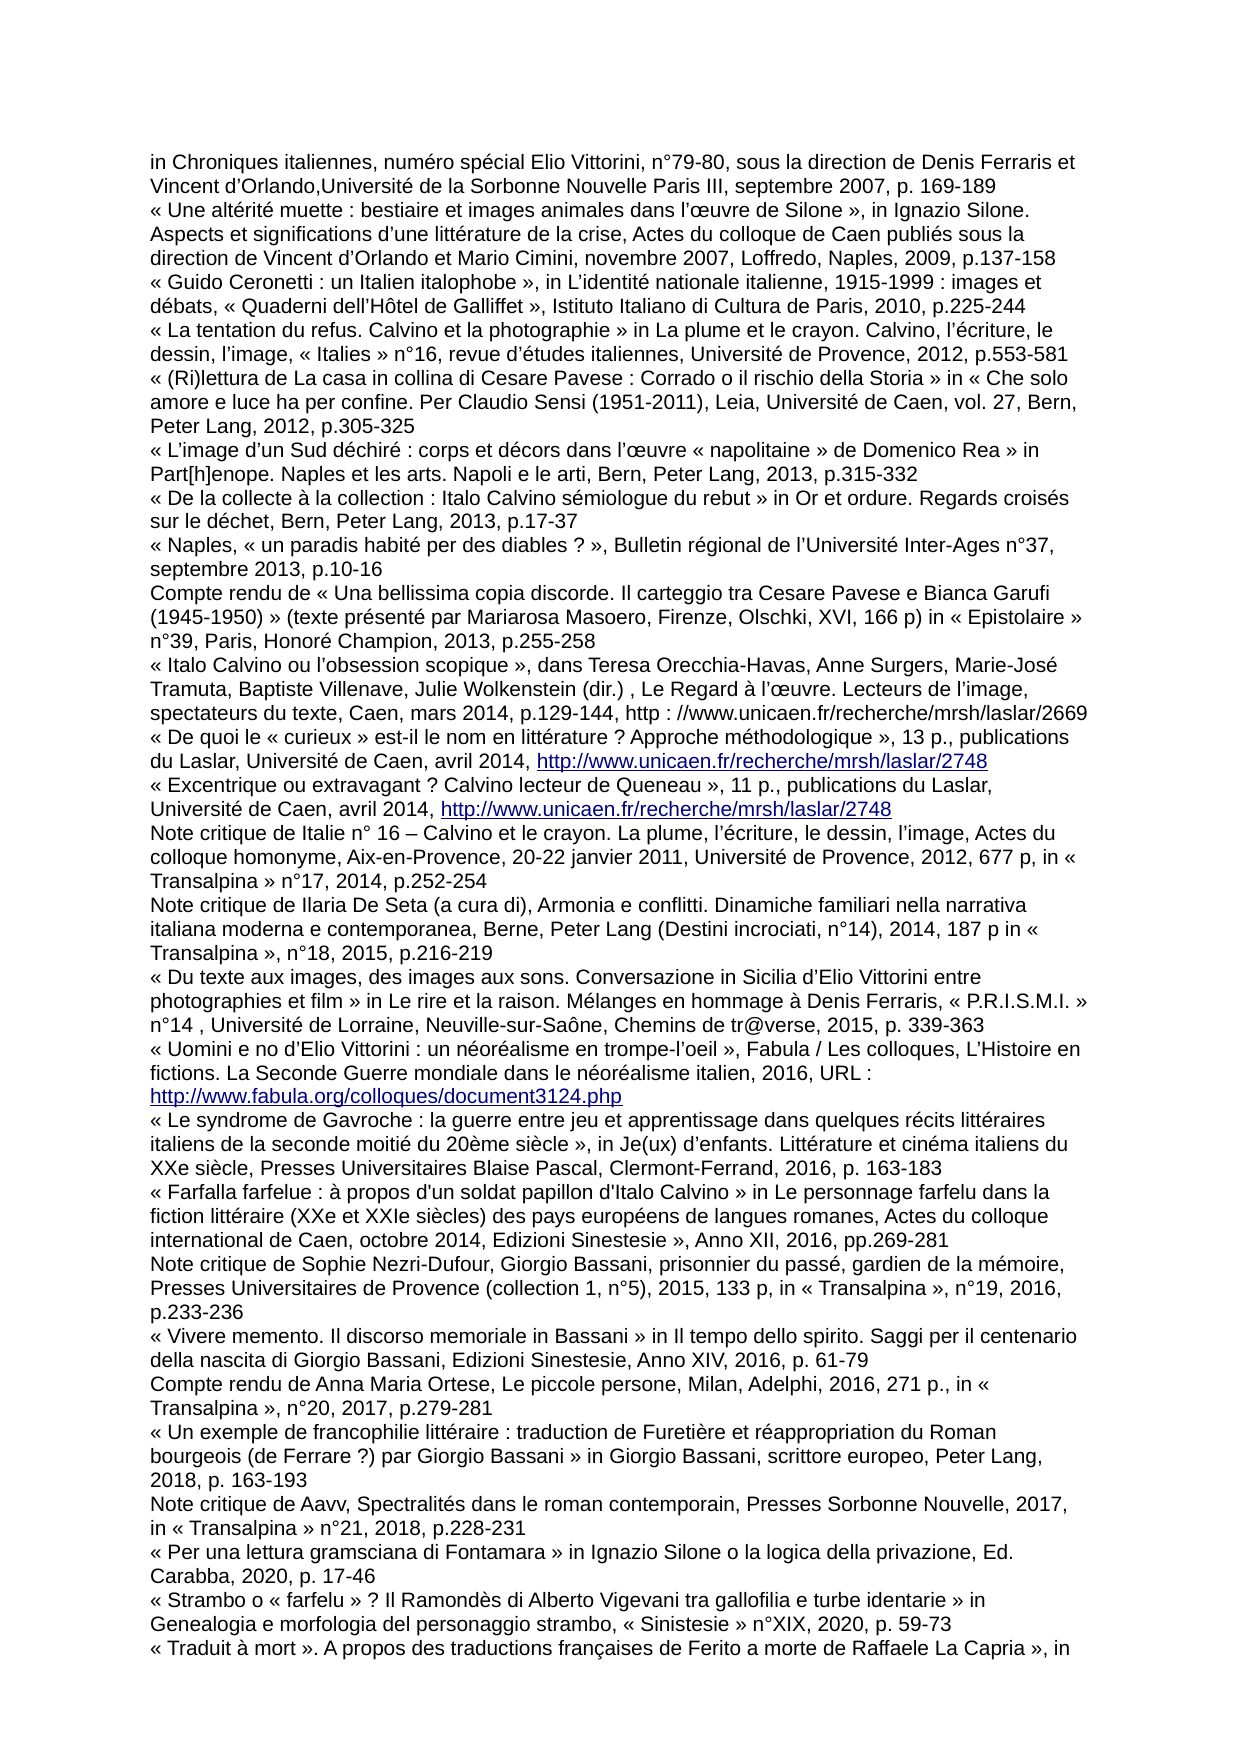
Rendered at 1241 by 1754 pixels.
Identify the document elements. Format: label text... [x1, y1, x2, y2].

text Compte rendu de « Una bellissima copia discorde. Il carteggio tra Cesare Pavese e Bianca Garufi (1945-1950) » (texte présenté par Mariarosa Masoero, Firenze, Olschki, XVI, 166 p) in « Epistolaire » n°39, Paris, Honoré Champion, 2013, p.255-258 [150, 581, 1090, 653]
text « Farfalla farfelue : à propos d'un soldat papillon d'Italo Calvino » in Le personnage farfelu dans la fiction littéraire (XXe et XXIe siècles) des pays européens de langues romanes, Actes du colloque international de Caen, octobre 2014, Edizioni Sinestesie », Anno XII, 2016, pp.269-281 [150, 1180, 1090, 1252]
text « Vivere memento. Il discorso memoriale in Bassani » in Il tempo dello spirito. Saggi per il centenario della nascita di Giorgio Bassani, Edizioni Sinestesie, Anno XIV, 2016, p. 61-79 [150, 1324, 1090, 1372]
text « Italo Calvino ou l’obsession scopique », dans Teresa Orecchia-Havas, Anne Surgers, Marie-José Tramuta, Baptiste Villenave, Julie Wolkenstein (dir.) , Le Regard à l’œuvre. Lecteurs de l’image, spectateurs du texte, Caen, mars 2014, p.129-144, http : //www.unicaen.fr/recherche/mrsh/laslar/2669 [150, 653, 1090, 725]
text « Une altérité muette : bestiaire et images animales dans l’œuvre de Silone », in Ignazio Silone. Aspects et significations d’une littérature de la crise, Actes du colloque de Caen publiés sous la direction de Vincent d’Orlando et Mario Cimini, novembre 2007, Loffredo, Naples, 2009, p.137-158 [150, 198, 1090, 270]
text Note critique de Aavv, Spectralités dans le roman contemporain, Presses Sorbonne Nouvelle, 2017, in « Transalpina » n°21, 2018, p.228-231 [150, 1492, 1090, 1539]
text « Guido Ceronetti : un Italien italophobe », in L’identité nationale italienne, 1915-1999 : images et débats, « Quaderni dell’Hôtel de Galliffet », Istituto Italiano di Cultura de Paris, 2010, p.225-244 [150, 270, 1090, 318]
text « Un exemple de francophilie littéraire : traduction de Furetière et réappropriation du Roman bourgeois (de Ferrare ?) par Giorgio Bassani » in Giorgio Bassani, scrittore europeo, Peter Lang, 2018, p. 163-193 [150, 1420, 1090, 1492]
text Note critique de Sophie Nezri-Dufour, Giorgio Bassani, prisonnier du passé, gardien de la mémoire, Presses Universitaires de Provence (collection 1, n°5), 2015, 133 p, in « Transalpina », n°19, 2016, p.233-236 [150, 1252, 1090, 1324]
text « Du texte aux images, des images aux sons. Conversazione in Sicilia d’Elio Vittorini entre photographies et film » in Le rire et la raison. Mélanges en hommage à Denis Ferraris, « P.R.I.S.M.I. » n°14 , Université de Lorraine, Neuville-sur-Saône, Chemins de tr@verse, 2015, p. 339-363 [150, 964, 1090, 1036]
text « Traduit à mort ». A propos des traductions françaises de Ferito a morte de Raffaele La Capria », in [150, 1635, 1090, 1659]
text « De quoi le « curieux » est-il le nom en littérature ? Approche méthodologique », 13 p., publications du Laslar, Université de Caen, avril 2014, http://www.unicaen.fr/recherche/mrsh/laslar/2748 [150, 725, 1090, 773]
text « L’image d’un Sud déchiré : corps et décors dans l’œuvre « napolitaine » de Domenico Rea » in Part[h]enope. Naples et les arts. Napoli e le arti, Bern, Peter Lang, 2013, p.315-332 [150, 437, 1090, 485]
text in Chroniques italiennes, numéro spécial Elio Vittorini, n°79-80, sous la direction de Denis Ferraris et Vincent d’Orlando,Université de la Sorbonne Nouvelle Paris III, septembre 2007, p. 169-189 [150, 150, 1090, 198]
text « Naples, « un paradis habité per des diables ? », Bulletin régional de l’Université Inter-Ages n°37, septembre 2013, p.10-16 [150, 533, 1090, 581]
text Note critique de Italie n° 16 – Calvino et le crayon. La plume, l’écriture, le dessin, l’image, Actes du colloque homonyme, Aix-en-Provence, 20-22 janvier 2011, Université de Provence, 2012, 677 p, in « Transalpina » n°17, 2014, p.252-254 [150, 821, 1090, 893]
text « La tentation du refus. Calvino et la photographie » in La plume et le crayon. Calvino, l’écriture, le dessin, l’image, « Italies » n°16, revue d’études italiennes, Université de Provence, 2012, p.553-581 [150, 318, 1090, 366]
text Compte rendu de Anna Maria Ortese, Le piccole persone, Milan, Adelphi, 2016, 271 p., in « Transalpina », n°20, 2017, p.279-281 [150, 1372, 1090, 1420]
text « Excentrique ou extravagant ? Calvino lecteur de Queneau », 11 p., publications du Laslar, Université de Caen, avril 2014, http://www.unicaen.fr/recherche/mrsh/laslar/2748 [150, 773, 1090, 821]
text « De la collecte à la collection : Italo Calvino sémiologue du rebut » in Or et ordure. Regards croisés sur le déchet, Bern, Peter Lang, 2013, p.17-37 [150, 485, 1090, 533]
text « (Ri)lettura de La casa in collina di Cesare Pavese : Corrado o il rischio della Storia » in « Che solo amore e luce ha per confine. Per Claudio Sensi (1951-2011), Leia, Université de Caen, vol. 27, Bern, Peter Lang, 2012, p.305-325 [150, 366, 1090, 437]
text « Per una lettura gramsciana di Fontamara » in Ignazio Silone o la logica della privazione, Ed. Carabba, 2020, p. 17-46 [150, 1539, 1090, 1587]
text « Strambo o « farfelu » ? Il Ramondès di Alberto Vigevani tra gallofilia e turbe identarie » in Genealogia e morfologia del personaggio strambo, « Sinistesie » n°XIX, 2020, p. 59-73 [150, 1587, 1090, 1635]
text « Uomini e no d’Elio Vittorini : un néoréalisme en trompe-l’oeil », Fabula / Les colloques, L’Histoire en fictions. La Seconde Guerre mondiale dans le néoréalisme italien, 2016, URL : http://www.fabula.org/colloques/document3124.php [150, 1036, 1090, 1108]
text « Le syndrome de Gavroche : la guerre entre jeu et apprentissage dans quelques récits littéraires italiens de la seconde moitié du 20ème siècle », in Je(ux) d’enfants. Littérature et cinéma italiens du XXe siècle, Presses Universitaires Blaise Pascal, Clermont-Ferrand, 2016, p. 163-183 [150, 1108, 1090, 1180]
text Note critique de Ilaria De Seta (a cura di), Armonia e conflitti. Dinamiche familiari nella narrativa italiana moderna e contemporanea, Berne, Peter Lang (Destini incrociati, n°14), 2014, 187 p in « Transalpina », n°18, 2015, p.216-219 [150, 893, 1090, 964]
